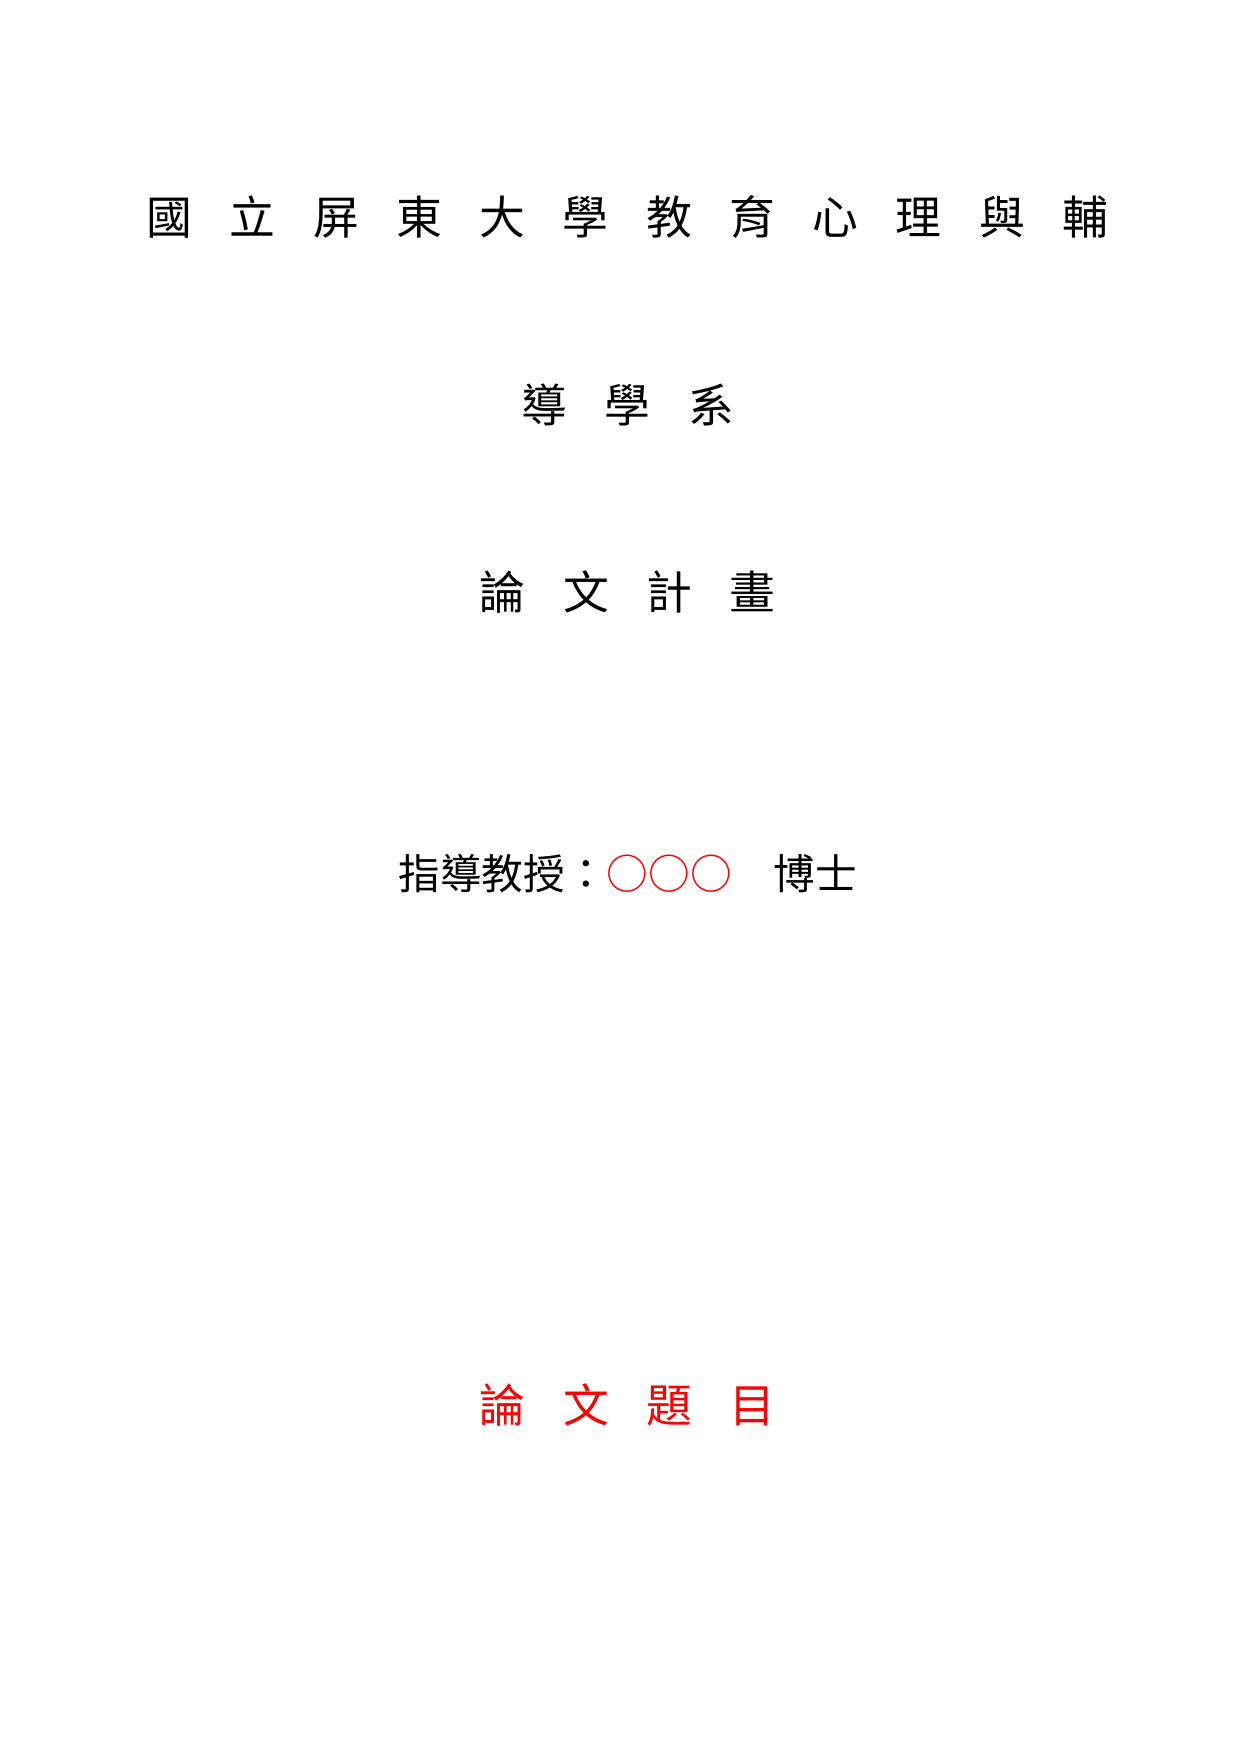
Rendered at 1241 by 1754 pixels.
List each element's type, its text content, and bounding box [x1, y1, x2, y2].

text 指導教授：○○○ 博士 [127, 829, 1127, 892]
text 論文計畫 [127, 517, 1127, 642]
text 國立屏東大學教育心理與輔導學系 [127, 142, 1127, 454]
text 論文題目 [127, 1329, 1127, 1454]
